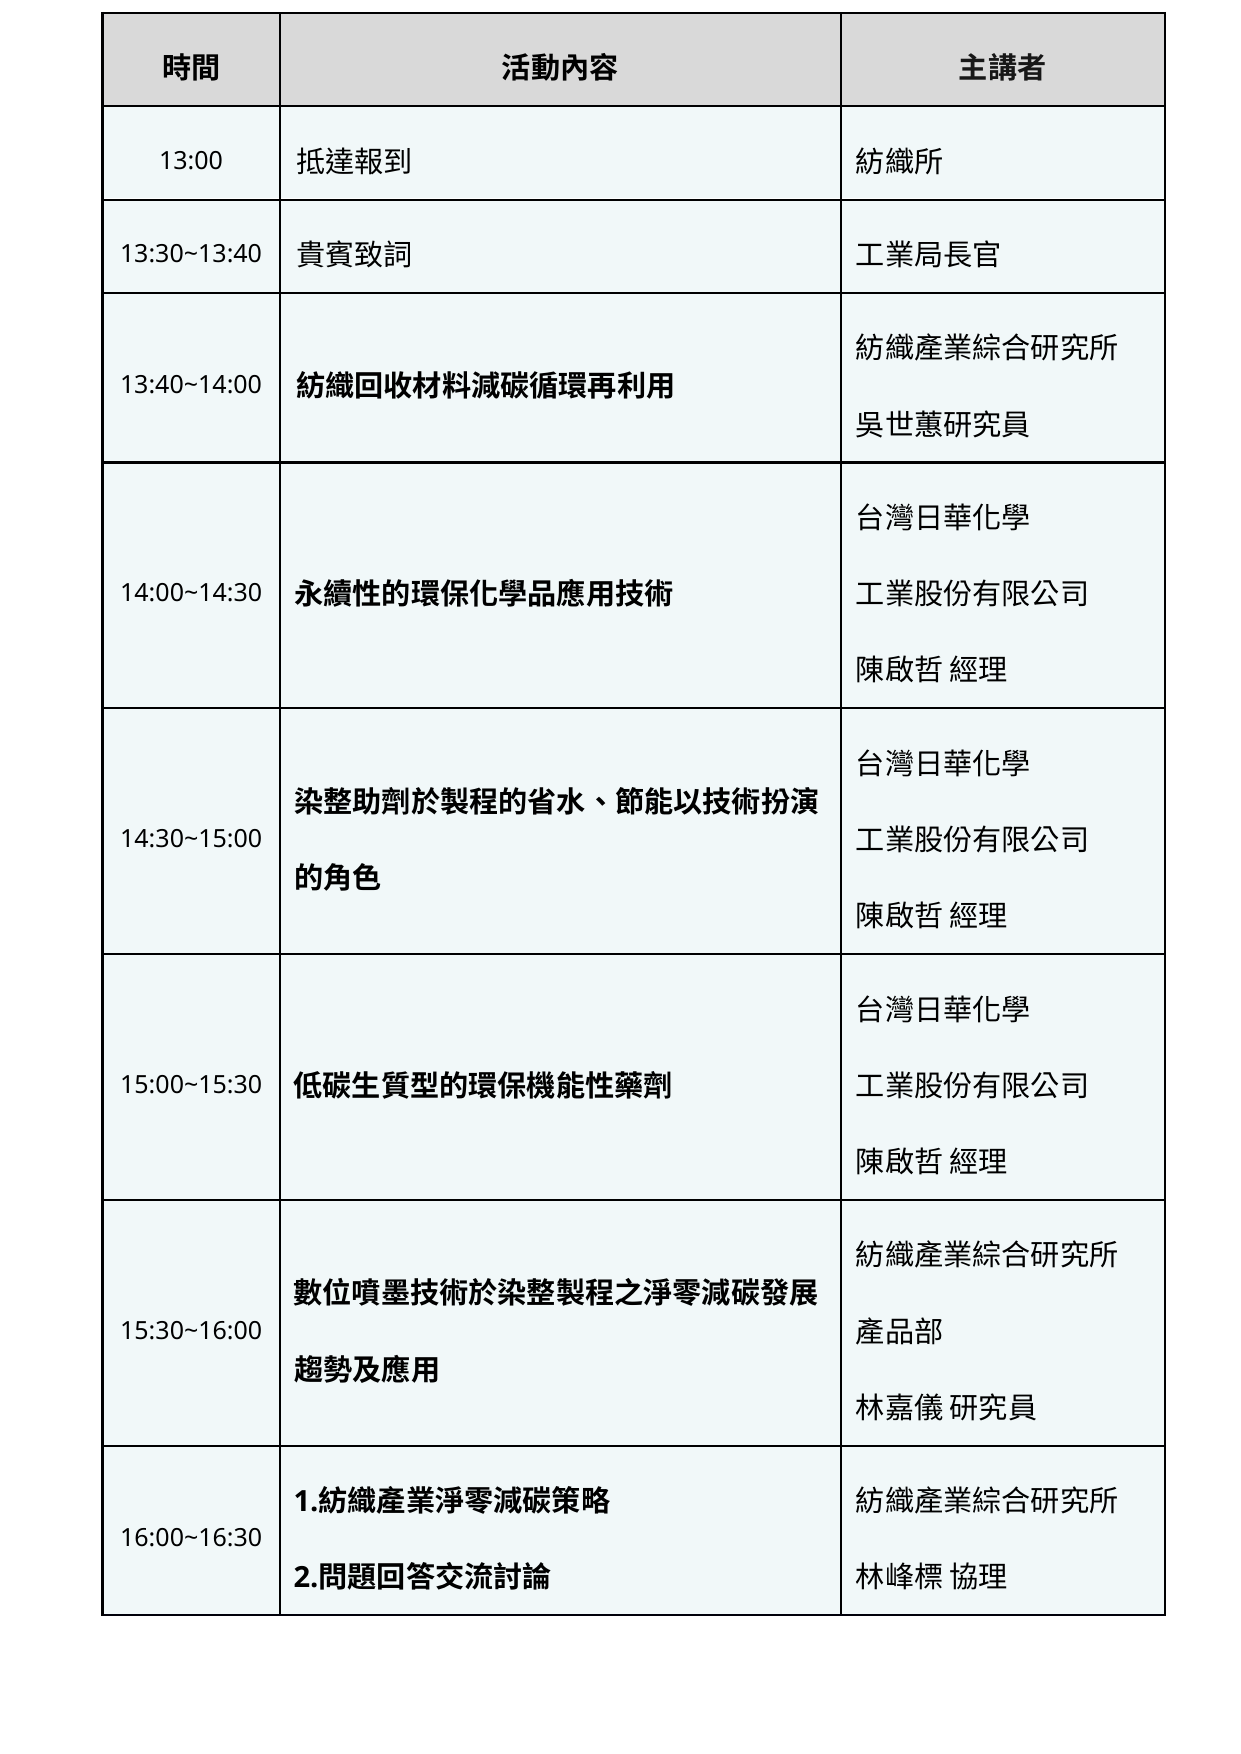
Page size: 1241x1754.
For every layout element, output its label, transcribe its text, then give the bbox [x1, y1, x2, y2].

table_cell 紡織所 [842, 107, 1164, 198]
table_cell 紡織產業綜合研究所 吳世蕙研究員 [842, 294, 1164, 461]
table_cell 紡織回收材料減碳循環再利用 [281, 294, 840, 461]
table_cell 抵達報到 [281, 107, 840, 198]
table_cell 13:40~14:00 [104, 294, 279, 461]
table_cell 紡織產業綜合研究所 林峰標 協理 [842, 1447, 1164, 1614]
table_cell 1.紡織產業淨零減碳策略 2.問題回答交流討論 [281, 1447, 840, 1614]
table_cell 台灣日華化學 工業股份有限公司 陳啟哲 經理 [842, 955, 1164, 1199]
table_cell 低碳生質型的環保機能性藥劑 [281, 955, 840, 1199]
table_cell 14:00~14:30 [104, 464, 279, 707]
table_cell 永續性的環保化學品應用技術 [281, 464, 840, 707]
table_cell 15:00~15:30 [104, 955, 279, 1199]
table_cell 貴賓致詞 [281, 201, 840, 292]
table_cell 台灣日華化學 工業股份有限公司 陳啟哲 經理 [842, 464, 1164, 707]
table_header 主講者 [842, 14, 1164, 105]
table_cell 工業局長官 [842, 201, 1164, 292]
table_cell 染整助劑於製程的省水、節能以技術扮演的角色 [281, 709, 840, 953]
table_cell 15:30~16:00 [104, 1201, 279, 1445]
table_cell 14:30~15:00 [104, 709, 279, 953]
table_cell 數位噴墨技術於染整製程之淨零減碳發展趨勢及應用 [281, 1201, 840, 1445]
table_cell 13:30~13:40 [104, 201, 279, 292]
table_cell 紡織產業綜合研究所 產品部 林嘉儀 研究員 [842, 1201, 1164, 1445]
table_header 時間 [104, 14, 279, 105]
table_cell 13:00 [104, 107, 279, 198]
table_cell 16:00~16:30 [104, 1447, 279, 1614]
table_cell 台灣日華化學 工業股份有限公司 陳啟哲 經理 [842, 709, 1164, 953]
table_header 活動內容 [281, 14, 840, 105]
